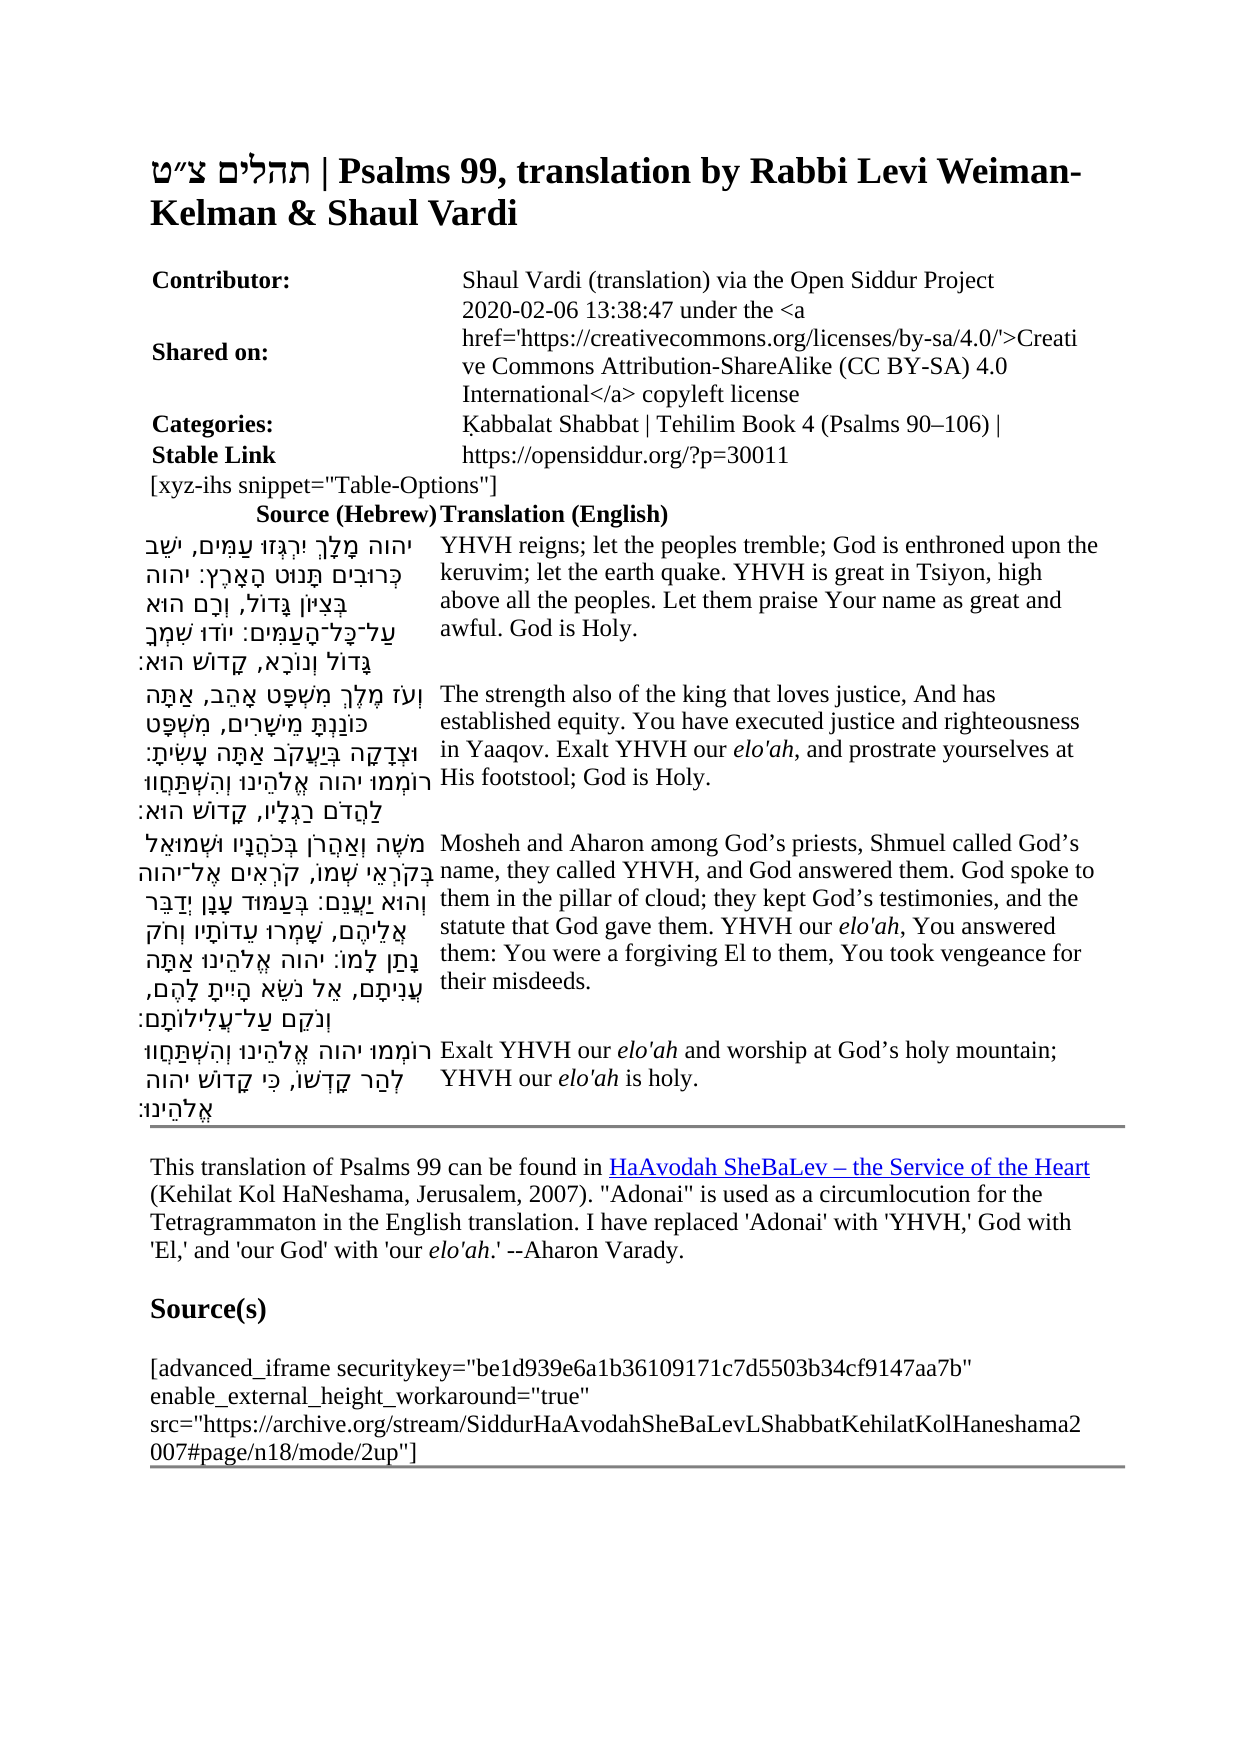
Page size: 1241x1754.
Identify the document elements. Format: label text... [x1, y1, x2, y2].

table_header Translation (English) [439, 499, 1105, 529]
table_cell יהוה מָלָךְ יִרְגְּזוּ עַמִּים, ישֵׁב כְּרוּבִים תָּנוּט הָאָרֶץ׃ יהוה בְּצִיּוֹן גָּדוֹל, וְרָם הוּא עַל־כָּל־הָעַמִּים׃ יוֹדוּ שִׁמְךָ גָּדוֹל וְנוֹרָא, קָדוֹשׁ הוּא׃ [135, 529, 438, 678]
table_header Contributor: [150, 264, 460, 295]
table_cell https://opensiddur.org/?p=30011 [460, 440, 1090, 471]
table_cell וְעֹז מֶלֶךְ מִשְׁפָּט אָהֵב, אַתָּה כּוֹנַנְתָּ מֵישָׁרִים, מִשְׁפָּט וּצְדָקָה בְּיַעֲקֹב אַתָּה עָשִׂיתָ׃ רוֹמְמוּ יהוה אֱלֹהֵינוּ וְהִשְׁתַּחֲווּ לַהֲדֹם רַגְלָיו, קָדוֹשׁ הוּא׃ [135, 678, 438, 827]
table_cell Ḳabbalat Shabbat | Tehilim Book 4 (Psalms 90–106) | [460, 409, 1090, 440]
text [advanced_iframe securitykey="be1d939e6a1b36109171c7d5503b34cf9147aa7b" enable_external_height_workaround="true" src="https://archive.org/stream/SiddurHaAvodahSheBaLevLShabbatKehilatKolHaneshama2007#page/n18/mode/2up"] [150, 1354, 1090, 1465]
table_cell Mosheh and Aharon among God’s priests, Shmuel called God’s name, they called YHVH, and God answered them. God spoke to them in the pillar of cloud; they kept God’s testimonies, and the statute that God gave them. YHVH our elo'ah, You answered them: You were a forgiving El to them, You took vengeance for their misdeeds. [439, 827, 1105, 1034]
subtitle Source(s) [150, 1293, 1090, 1325]
table_cell Stable Link [150, 440, 460, 471]
table_cell משֶׁה וְאַהֲרֹן בְּכֹהֲנָיו וּשְׁמוּאֵל בְּקֹרְאֵי שְׁמוֹ, קֹרְאִים אֶל־יהוה וְהוּא יַעֲנֵם׃ בְּעַמּוּד עָנָן יְדַבֵּר אֲלֵיהֶם, שָׁמְרוּ עֵדוֹתָיו וְחֹק נָתַן לָמוֹ׃ יהוה אֱלֹהֵינוּ אַתָּה עֲנִיתָם, אֵל נֹשֵׂא הָיִיתָ לָהֶם, וְנֹקֵם עַל־עֲלִילוֹתָם׃ [135, 827, 438, 1034]
subtitle תהלים צ״ט | Psalms 99, translation by Rabbi Levi Weiman-Kelman & Shaul Vardi [150, 150, 1090, 233]
table_cell רוֹמְמוּ יהוה אֱלֹהֵינוּ וְהִשְׁתַּחֲווּ לְהַר קָדְשׁוֹ, כִּי קָדוֹשׁ יהוה אֱלֹהֵינוּ׃ [135, 1035, 438, 1125]
table_header Shaul Vardi (translation) via the Open Siddur Project [460, 264, 1090, 295]
table_header Source (Hebrew) [135, 499, 438, 529]
table_cell The strength also of the king that loves justice, And has established equity. You have executed justice and righteousness in Yaaqov. Exalt YHVH our elo'ah, and prostrate yourselves at His footstool; God is Holy. [439, 678, 1105, 827]
table_cell 2020-02-06 13:38:47 under the <a href='https://creativecommons.org/licenses/by-sa/4.0/'>Creative Commons Attribution-ShareAlike (CC BY-SA) 4.0 International</a> copyleft license [460, 295, 1090, 409]
table_cell Categories: [150, 409, 460, 440]
table_cell Shared on: [150, 295, 460, 409]
text This translation of Psalms 99 can be found in HaAvodah SheBaLev – the Service of the Heart (Kehilat Kol HaNeshama, Jerusalem, 2007). "Adonai" is used as a circumlocution for the Tetragrammaton in the English translation. I have replaced 'Adonai' with 'YHVH,' God with 'El,' and 'our God' with 'our elo'ah.' --Aharon Varady. [150, 1153, 1090, 1264]
text [xyz-ihs snippet="Table-Options"] [150, 471, 1090, 498]
table_cell Exalt YHVH our elo'ah and worship at God’s holy mountain; YHVH our elo'ah is holy. [439, 1035, 1105, 1125]
text [150, 1469, 1090, 1493]
table_cell YHVH reigns; let the peoples tremble; God is enthroned upon the keruvim; let the earth quake. YHVH is great in Tsiyon, high above all the peoples. Let them praise Your name as great and awful. God is Holy. [439, 529, 1105, 678]
